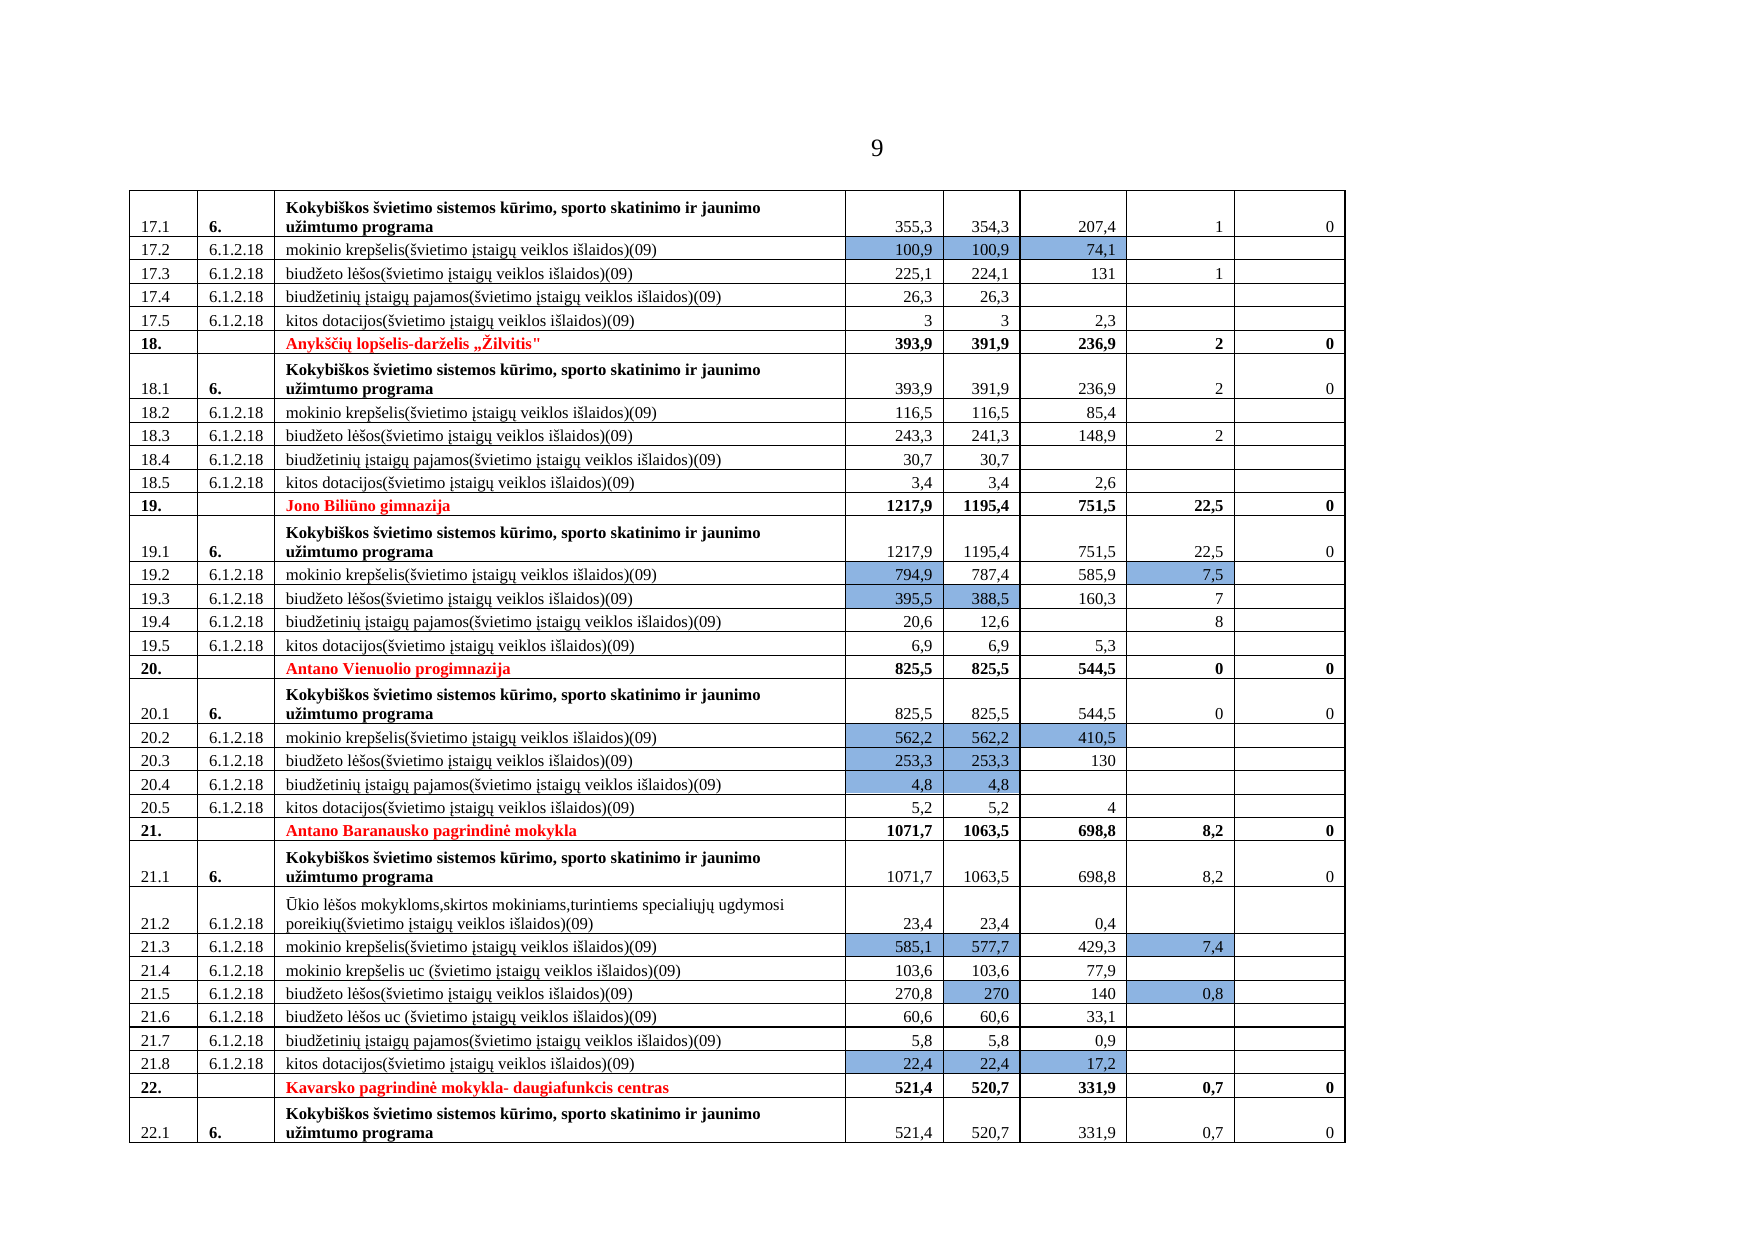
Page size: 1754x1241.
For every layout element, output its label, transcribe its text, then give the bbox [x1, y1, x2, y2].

table_cell 698,8 [1021, 818, 1126, 840]
table_cell 520,7 [944, 1074, 1019, 1097]
table_cell [1127, 724, 1234, 747]
table_cell 23,4 [944, 887, 1019, 933]
table_cell [1235, 423, 1344, 445]
table_cell 0 [1235, 516, 1344, 561]
table_cell 4,8 [846, 771, 943, 793]
table_cell 0 [1235, 1074, 1344, 1097]
table_cell 1063,5 [944, 818, 1019, 840]
table_cell 6. [198, 1098, 274, 1142]
table_cell [198, 493, 274, 515]
table_cell Kokybiškos švietimo sistemos kūrimo, sporto skatinimo ir jaunimo užimtumo programa [275, 354, 845, 398]
table_cell 6. [198, 354, 274, 398]
table_cell Jono Biliūno gimnazija [275, 493, 845, 515]
table_cell 18.5 [130, 470, 197, 492]
table_cell 60,6 [944, 1004, 1019, 1026]
table_cell 0 [1235, 656, 1344, 678]
table_cell Kokybiškos švietimo sistemos kūrimo, sporto skatinimo ir jaunimo užimtumo programa [275, 1098, 845, 1142]
table_cell biudžetinių įstaigų pajamos(švietimo įstaigų veiklos išlaidos)(09) [275, 609, 845, 631]
table_cell [198, 818, 274, 840]
table_cell 331,9 [1021, 1074, 1126, 1097]
table_cell 21.1 [130, 841, 197, 886]
table_cell 388,5 [944, 585, 1019, 608]
table_cell 544,5 [1021, 679, 1126, 723]
table_cell [1235, 771, 1344, 793]
table_cell 17.2 [130, 237, 197, 259]
table_cell Ūkio lėšos mokykloms,skirtos mokiniams,turintiems specialiųjų ugdymosi poreikių(švietimo įstaigų veiklos išlaidos)(09) [275, 887, 845, 933]
table_cell 6.1.2.18 [198, 1028, 274, 1050]
table_cell 21.8 [130, 1051, 197, 1073]
table_cell 2,3 [1021, 307, 1126, 329]
table_cell 20.5 [130, 795, 197, 817]
table_cell [198, 331, 274, 353]
table_cell 60,6 [846, 1004, 943, 1026]
table_cell [1235, 237, 1344, 259]
table_cell 6.1.2.18 [198, 585, 274, 608]
table_cell 21.2 [130, 887, 197, 933]
table_cell 6.1.2.18 [198, 609, 274, 631]
table_cell 5,8 [944, 1028, 1019, 1050]
table_cell 410,5 [1021, 724, 1126, 747]
table_cell 7,4 [1127, 934, 1234, 956]
table_cell 236,9 [1021, 331, 1126, 353]
table_cell 0,4 [1021, 887, 1126, 933]
table_cell 6.1.2.18 [198, 1004, 274, 1026]
table_cell 6.1.2.18 [198, 957, 274, 979]
table_cell 825,5 [944, 656, 1019, 678]
table_cell 26,3 [944, 284, 1019, 306]
table_cell 20.4 [130, 771, 197, 793]
table_cell [1235, 748, 1344, 770]
table_cell 21.3 [130, 934, 197, 956]
table_cell 225,1 [846, 260, 943, 283]
table_cell [1235, 284, 1344, 306]
table_cell 5,2 [944, 795, 1019, 817]
table_cell mokinio krepšelis(švietimo įstaigų veiklos išlaidos)(09) [275, 934, 845, 956]
table_cell 6.1.2.18 [198, 724, 274, 747]
table_cell 236,9 [1021, 354, 1126, 398]
table_cell 2 [1127, 354, 1234, 398]
table_cell 6.1.2.18 [198, 399, 274, 422]
table_cell [1235, 260, 1344, 283]
table_cell 207,4 [1021, 191, 1126, 236]
table_cell 6. [198, 679, 274, 723]
table_cell 103,6 [846, 957, 943, 979]
table_cell 0 [1235, 818, 1344, 840]
table_cell 241,3 [944, 423, 1019, 445]
table_cell [1021, 609, 1126, 631]
table_cell [1127, 284, 1234, 306]
table_cell 0 [1235, 493, 1344, 515]
table_cell 0,7 [1127, 1074, 1234, 1097]
table_cell [1021, 771, 1126, 793]
table_cell 1071,7 [846, 818, 943, 840]
table_cell 23,4 [846, 887, 943, 933]
table_cell 6.1.2.18 [198, 887, 274, 933]
table_cell [1127, 632, 1234, 654]
table_cell 20.1 [130, 679, 197, 723]
table_cell 22,4 [944, 1051, 1019, 1073]
table_cell [1235, 446, 1344, 468]
table_cell 116,5 [846, 399, 943, 422]
table_cell 0 [1127, 656, 1234, 678]
table_cell 253,3 [944, 748, 1019, 770]
table_cell [198, 1074, 274, 1097]
table_cell [1235, 562, 1344, 584]
table_cell 429,3 [1021, 934, 1126, 956]
table_cell 19.3 [130, 585, 197, 608]
table_cell 0 [1235, 191, 1344, 236]
table_cell 6. [198, 516, 274, 561]
table_cell 22. [130, 1074, 197, 1097]
table_cell 0 [1235, 354, 1344, 398]
table_cell 19. [130, 493, 197, 515]
table_cell 0 [1235, 1098, 1344, 1142]
table_cell 3 [846, 307, 943, 329]
table_cell 17.4 [130, 284, 197, 306]
table_cell 6.1.2.18 [198, 1051, 274, 1073]
table_cell 1195,4 [944, 516, 1019, 561]
table_cell biudžetinių įstaigų pajamos(švietimo įstaigų veiklos išlaidos)(09) [275, 446, 845, 468]
table_cell 148,9 [1021, 423, 1126, 445]
table_cell 30,7 [846, 446, 943, 468]
table_cell [1235, 470, 1344, 492]
table_cell 562,2 [944, 724, 1019, 747]
table_cell 17,2 [1021, 1051, 1126, 1073]
table_cell 1217,9 [846, 493, 943, 515]
table_cell 18. [130, 331, 197, 353]
table_cell 19.5 [130, 632, 197, 654]
table_cell [1127, 470, 1234, 492]
table_cell 21. [130, 818, 197, 840]
table_cell 6.1.2.18 [198, 771, 274, 793]
table_cell 100,9 [944, 237, 1019, 259]
table_cell 33,1 [1021, 1004, 1126, 1026]
table_cell 243,3 [846, 423, 943, 445]
table_cell [198, 656, 274, 678]
table_cell 393,9 [846, 354, 943, 398]
table_cell 6.1.2.18 [198, 446, 274, 468]
table_cell Kokybiškos švietimo sistemos kūrimo, sporto skatinimo ir jaunimo užimtumo programa [275, 679, 845, 723]
table_cell [1235, 981, 1344, 1003]
table_cell 21.7 [130, 1028, 197, 1050]
table_cell 270 [944, 981, 1019, 1003]
table_cell biudžeto lėšos(švietimo įstaigų veiklos išlaidos)(09) [275, 423, 845, 445]
table_cell 224,1 [944, 260, 1019, 283]
table_cell 0,9 [1021, 1028, 1126, 1050]
table_cell 1195,4 [944, 493, 1019, 515]
table_cell 0 [1127, 679, 1234, 723]
table_cell [1235, 887, 1344, 933]
table_cell biudžetinių įstaigų pajamos(švietimo įstaigų veiklos išlaidos)(09) [275, 771, 845, 793]
table_cell kitos dotacijos(švietimo įstaigų veiklos išlaidos)(09) [275, 470, 845, 492]
table_cell [1235, 632, 1344, 654]
table_cell mokinio krepšelis(švietimo įstaigų veiklos išlaidos)(09) [275, 562, 845, 584]
table_cell 6,9 [944, 632, 1019, 654]
table_cell kitos dotacijos(švietimo įstaigų veiklos išlaidos)(09) [275, 307, 845, 329]
table_cell 6.1.2.18 [198, 632, 274, 654]
table_cell Kokybiškos švietimo sistemos kūrimo, sporto skatinimo ir jaunimo užimtumo programa [275, 516, 845, 561]
table_cell 7,5 [1127, 562, 1234, 584]
table_cell 17.5 [130, 307, 197, 329]
table_cell 22,4 [846, 1051, 943, 1073]
table_cell [1127, 399, 1234, 422]
table_cell 825,5 [846, 679, 943, 723]
table_cell 825,5 [846, 656, 943, 678]
table_cell 751,5 [1021, 516, 1126, 561]
table_cell [1021, 446, 1126, 468]
table_cell 751,5 [1021, 493, 1126, 515]
table_cell 8,2 [1127, 818, 1234, 840]
table_cell 116,5 [944, 399, 1019, 422]
table_cell [1127, 237, 1234, 259]
table_cell 6.1.2.18 [198, 934, 274, 956]
table_cell [1235, 307, 1344, 329]
table_cell 6.1.2.18 [198, 260, 274, 283]
table_cell 391,9 [944, 354, 1019, 398]
table_cell 130 [1021, 748, 1126, 770]
table_cell 131 [1021, 260, 1126, 283]
table_cell [1235, 1004, 1344, 1026]
table_cell 520,7 [944, 1098, 1019, 1142]
table_cell 2,6 [1021, 470, 1126, 492]
table_cell 18.4 [130, 446, 197, 468]
table_cell 5,2 [846, 795, 943, 817]
table_cell 7 [1127, 585, 1234, 608]
table_cell 585,9 [1021, 562, 1126, 584]
table_cell 0 [1235, 679, 1344, 723]
table_cell 19.2 [130, 562, 197, 584]
table_cell kitos dotacijos(švietimo įstaigų veiklos išlaidos)(09) [275, 1051, 845, 1073]
table_cell 19.1 [130, 516, 197, 561]
table_cell 20.3 [130, 748, 197, 770]
table_cell [1235, 585, 1344, 608]
table_cell Anykščių lopšelis-darželis „Žilvitis" [275, 331, 845, 353]
table_cell [1235, 957, 1344, 979]
table_cell 787,4 [944, 562, 1019, 584]
table_cell 331,9 [1021, 1098, 1126, 1142]
table_cell 1071,7 [846, 841, 943, 886]
table_cell [1127, 795, 1234, 817]
table_cell 22.1 [130, 1098, 197, 1142]
table_cell [1127, 446, 1234, 468]
table_cell 1 [1127, 260, 1234, 283]
table_cell 6.1.2.18 [198, 981, 274, 1003]
table_cell biudžeto lėšos(švietimo įstaigų veiklos išlaidos)(09) [275, 748, 845, 770]
table_cell 2 [1127, 331, 1234, 353]
table_cell [1127, 887, 1234, 933]
table_cell biudžeto lėšos uc (švietimo įstaigų veiklos išlaidos)(09) [275, 1004, 845, 1026]
table_cell 18.3 [130, 423, 197, 445]
table_cell 21.6 [130, 1004, 197, 1026]
table_cell Kokybiškos švietimo sistemos kūrimo, sporto skatinimo ir jaunimo užimtumo programa [275, 191, 845, 236]
table_cell 6.1.2.18 [198, 795, 274, 817]
table_cell 22,5 [1127, 516, 1234, 561]
table_cell 20.2 [130, 724, 197, 747]
table_cell 395,5 [846, 585, 943, 608]
table_cell 521,4 [846, 1098, 943, 1142]
table_cell 6.1.2.18 [198, 470, 274, 492]
table_cell 6. [198, 191, 274, 236]
table_cell 6.1.2.18 [198, 423, 274, 445]
table_cell 4 [1021, 795, 1126, 817]
table_cell 521,4 [846, 1074, 943, 1097]
table_cell [1235, 795, 1344, 817]
table_cell [1127, 1051, 1234, 1073]
table_cell 6.1.2.18 [198, 284, 274, 306]
table_cell 354,3 [944, 191, 1019, 236]
table_cell 22,5 [1127, 493, 1234, 515]
table_cell 585,1 [846, 934, 943, 956]
table_cell biudžeto lėšos(švietimo įstaigų veiklos išlaidos)(09) [275, 260, 845, 283]
table_cell [1235, 1028, 1344, 1050]
table_cell 5,3 [1021, 632, 1126, 654]
table_cell biudžetinių įstaigų pajamos(švietimo įstaigų veiklos išlaidos)(09) [275, 1028, 845, 1050]
table_cell 160,3 [1021, 585, 1126, 608]
table_cell 6. [198, 841, 274, 886]
table_cell [1127, 1004, 1234, 1026]
table_cell [1021, 284, 1126, 306]
table_cell 6,9 [846, 632, 943, 654]
table_cell kitos dotacijos(švietimo įstaigų veiklos išlaidos)(09) [275, 795, 845, 817]
table_cell biudžetinių įstaigų pajamos(švietimo įstaigų veiklos išlaidos)(09) [275, 284, 845, 306]
table_cell Antano Vienuolio progimnazija [275, 656, 845, 678]
table_cell [1235, 1051, 1344, 1073]
table_cell 391,9 [944, 331, 1019, 353]
table_cell 21.5 [130, 981, 197, 1003]
table_cell Kavarsko pagrindinė mokykla- daugiafunkcis centras [275, 1074, 845, 1097]
table_cell 18.1 [130, 354, 197, 398]
table_cell 0,8 [1127, 981, 1234, 1003]
table_cell [1235, 724, 1344, 747]
table_cell 3,4 [846, 470, 943, 492]
table_cell biudžeto lėšos(švietimo įstaigų veiklos išlaidos)(09) [275, 981, 845, 1003]
table_cell 0,7 [1127, 1098, 1234, 1142]
table_cell [1235, 934, 1344, 956]
table_cell 26,3 [846, 284, 943, 306]
table_cell [1127, 748, 1234, 770]
table_cell mokinio krepšelis(švietimo įstaigų veiklos išlaidos)(09) [275, 399, 845, 422]
table_cell 4,8 [944, 771, 1019, 793]
table_cell 1217,9 [846, 516, 943, 561]
table_cell Kokybiškos švietimo sistemos kūrimo, sporto skatinimo ir jaunimo užimtumo programa [275, 841, 845, 886]
table_cell 74,1 [1021, 237, 1126, 259]
table_cell 794,9 [846, 562, 943, 584]
table_cell 85,4 [1021, 399, 1126, 422]
table_cell 30,7 [944, 446, 1019, 468]
table_cell 577,7 [944, 934, 1019, 956]
table_cell 103,6 [944, 957, 1019, 979]
table_cell 20. [130, 656, 197, 678]
table_cell 253,3 [846, 748, 943, 770]
table_cell 19.4 [130, 609, 197, 631]
table_cell 6.1.2.18 [198, 307, 274, 329]
table_cell 5,8 [846, 1028, 943, 1050]
table_cell 3,4 [944, 470, 1019, 492]
table_cell 698,8 [1021, 841, 1126, 886]
table_cell biudžeto lėšos(švietimo įstaigų veiklos išlaidos)(09) [275, 585, 845, 608]
table_cell 21.4 [130, 957, 197, 979]
table_cell [1235, 609, 1344, 631]
table_cell 20,6 [846, 609, 943, 631]
table_cell 544,5 [1021, 656, 1126, 678]
table_cell 12,6 [944, 609, 1019, 631]
table_cell 393,9 [846, 331, 943, 353]
table_cell 17.1 [130, 191, 197, 236]
table_cell mokinio krepšelis uc (švietimo įstaigų veiklos išlaidos)(09) [275, 957, 845, 979]
table_cell 825,5 [944, 679, 1019, 723]
table_cell 270,8 [846, 981, 943, 1003]
table_cell [1127, 771, 1234, 793]
table_cell 8 [1127, 609, 1234, 631]
table_cell 18.2 [130, 399, 197, 422]
table_cell 6.1.2.18 [198, 237, 274, 259]
table_cell [1127, 1028, 1234, 1050]
table_cell 77,9 [1021, 957, 1126, 979]
table_cell [1235, 399, 1344, 422]
table_cell 8,2 [1127, 841, 1234, 886]
table_cell 100,9 [846, 237, 943, 259]
table_cell 1 [1127, 191, 1234, 236]
table_cell mokinio krepšelis(švietimo įstaigų veiklos išlaidos)(09) [275, 724, 845, 747]
table_cell [1127, 957, 1234, 979]
table_cell [1127, 307, 1234, 329]
table_cell 17.3 [130, 260, 197, 283]
table_cell mokinio krepšelis(švietimo įstaigų veiklos išlaidos)(09) [275, 237, 845, 259]
table_cell 6.1.2.18 [198, 562, 274, 584]
table_cell 140 [1021, 981, 1126, 1003]
table_cell 562,2 [846, 724, 943, 747]
table_cell 355,3 [846, 191, 943, 236]
table_cell 1063,5 [944, 841, 1019, 886]
table_cell Antano Baranausko pagrindinė mokykla [275, 818, 845, 840]
table_cell 6.1.2.18 [198, 748, 274, 770]
table_cell 0 [1235, 331, 1344, 353]
table_cell 3 [944, 307, 1019, 329]
table_cell kitos dotacijos(švietimo įstaigų veiklos išlaidos)(09) [275, 632, 845, 654]
table_cell 2 [1127, 423, 1234, 445]
table_cell 0 [1235, 841, 1344, 886]
